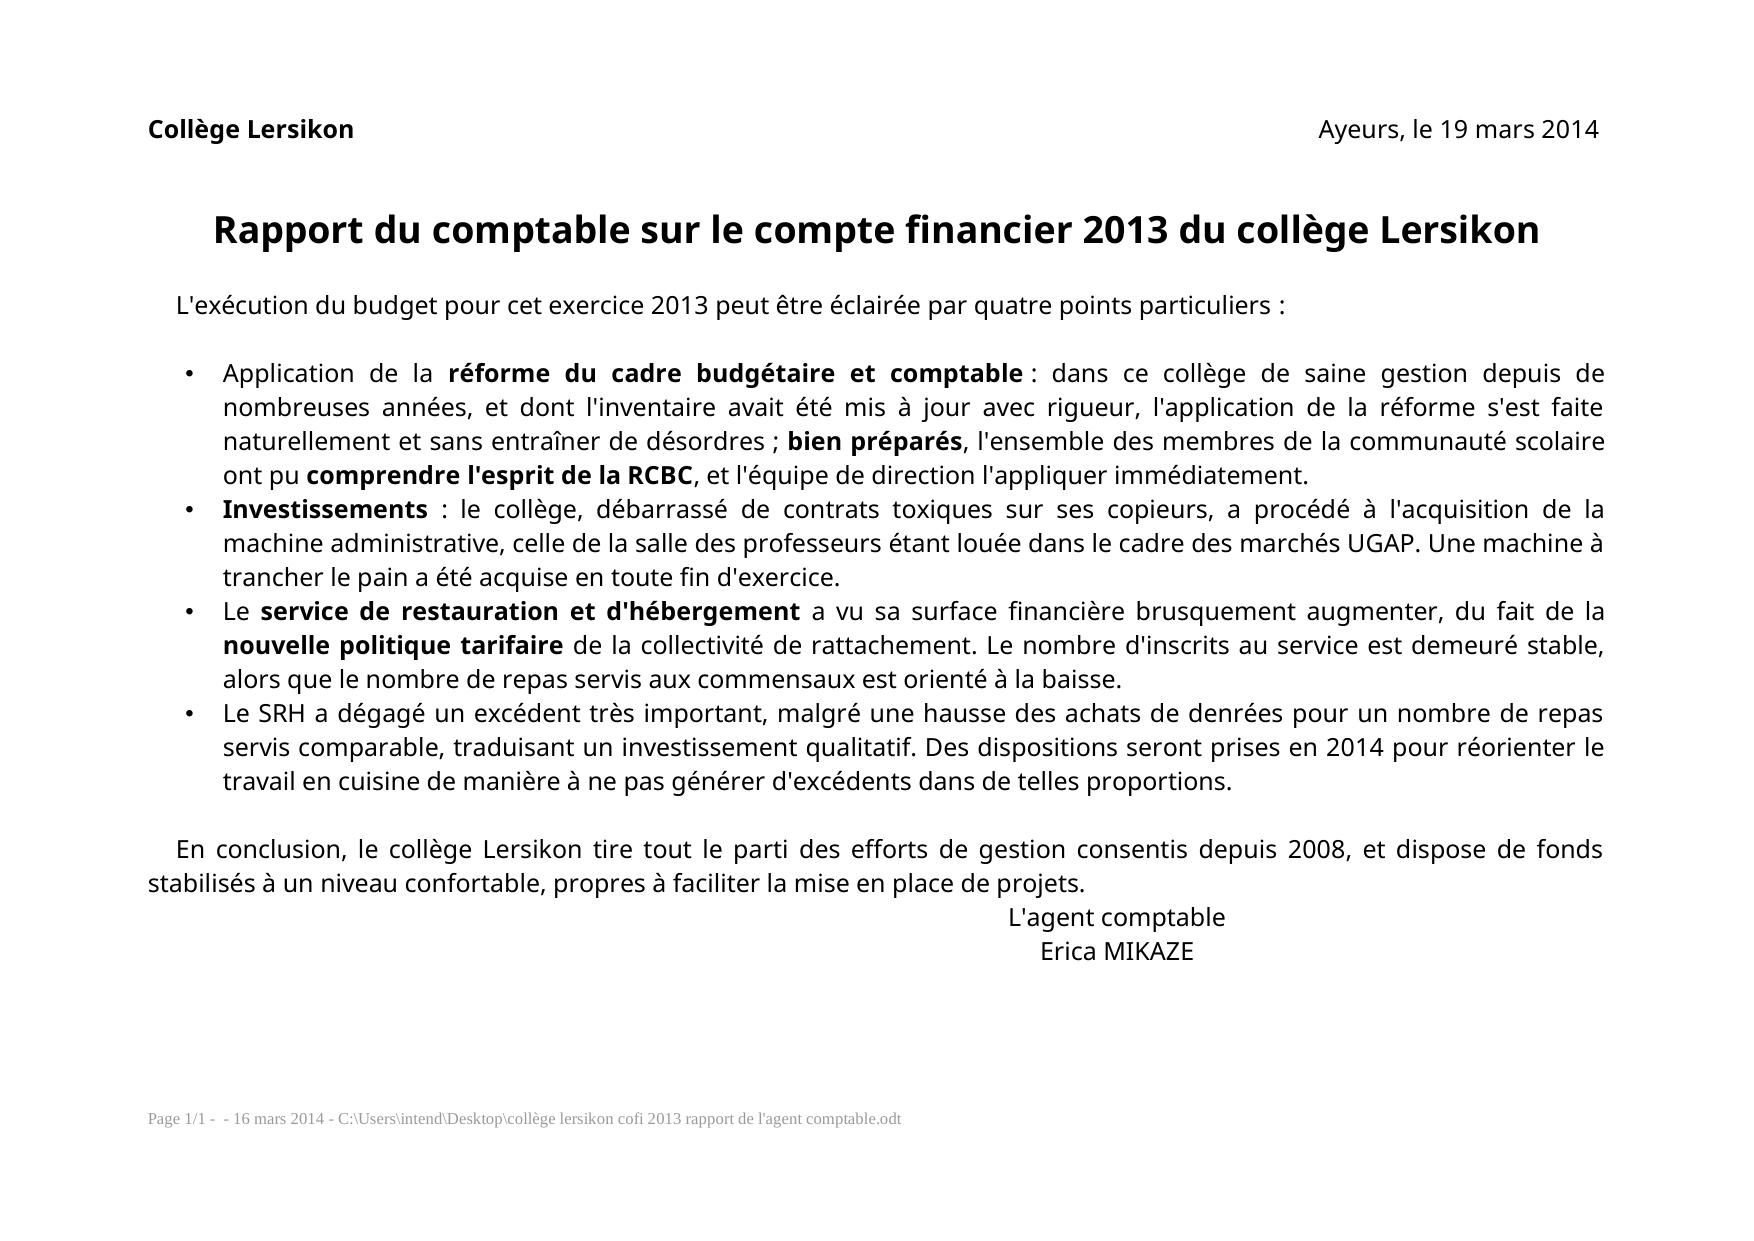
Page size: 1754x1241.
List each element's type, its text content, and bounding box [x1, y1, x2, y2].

table_header Collège Lersikon [140, 112, 679, 175]
text Rapport du comptable sur le compte financier 2013 du collège Lersikon [148, 203, 1606, 254]
text L'agent comptable [628, 899, 1606, 933]
text L'exécution du budget pour cet exercice 2013 peut être éclairée par quatre points particuliers : [148, 288, 1606, 322]
list Investissements : le collège, débarrassé de contrats toxiques sur ses copieurs, a procédé à l'acquisition de la machine administrative, celle de la salle des professeurs étant louée dans le cadre des marchés UGAP. Une machine à trancher le pain a été acquise en toute fin d'exercice. [185, 492, 1606, 594]
text En conclusion, le collège Lersikon tire tout le parti des efforts de gestion consentis depuis 2008, et dispose de fonds stabilisés à un niveau confortable, propres à faciliter la mise en place de projets. [148, 832, 1606, 899]
list Le service de restauration et d'hébergement a vu sa surface financière brusquement augmenter, du fait de la nouvelle politique tarifaire de la collectivité de rattachement. Le nombre d'inscrits au service est demeuré stable, alors que le nombre de repas servis aux commensaux est orienté à la baisse. [185, 594, 1606, 696]
table_header Ayeurs, le 19 mars 2014 [679, 112, 1607, 175]
list Application de la réforme du cadre budgétaire et comptable : dans ce collège de saine gestion depuis de nombreuses années, et dont l'inventaire avait été mis à jour avec rigueur, l'application de la réforme s'est faite naturellement et sans entraîner de désordres ; bien préparés, l'ensemble des membres de la communauté scolaire ont pu comprendre l'esprit de la RCBC, et l'équipe de direction l'appliquer immédiatement. [185, 356, 1606, 492]
text Erica MIKAZE [628, 933, 1606, 967]
list Le SRH a dégagé un excédent très important, malgré une hausse des achats de denrées pour un nombre de repas servis comparable, traduisant un investissement qualitatif. Des dispositions seront prises en 2014 pour réorienter le travail en cuisine de manière à ne pas générer d'excédents dans de telles proportions. [185, 696, 1606, 798]
